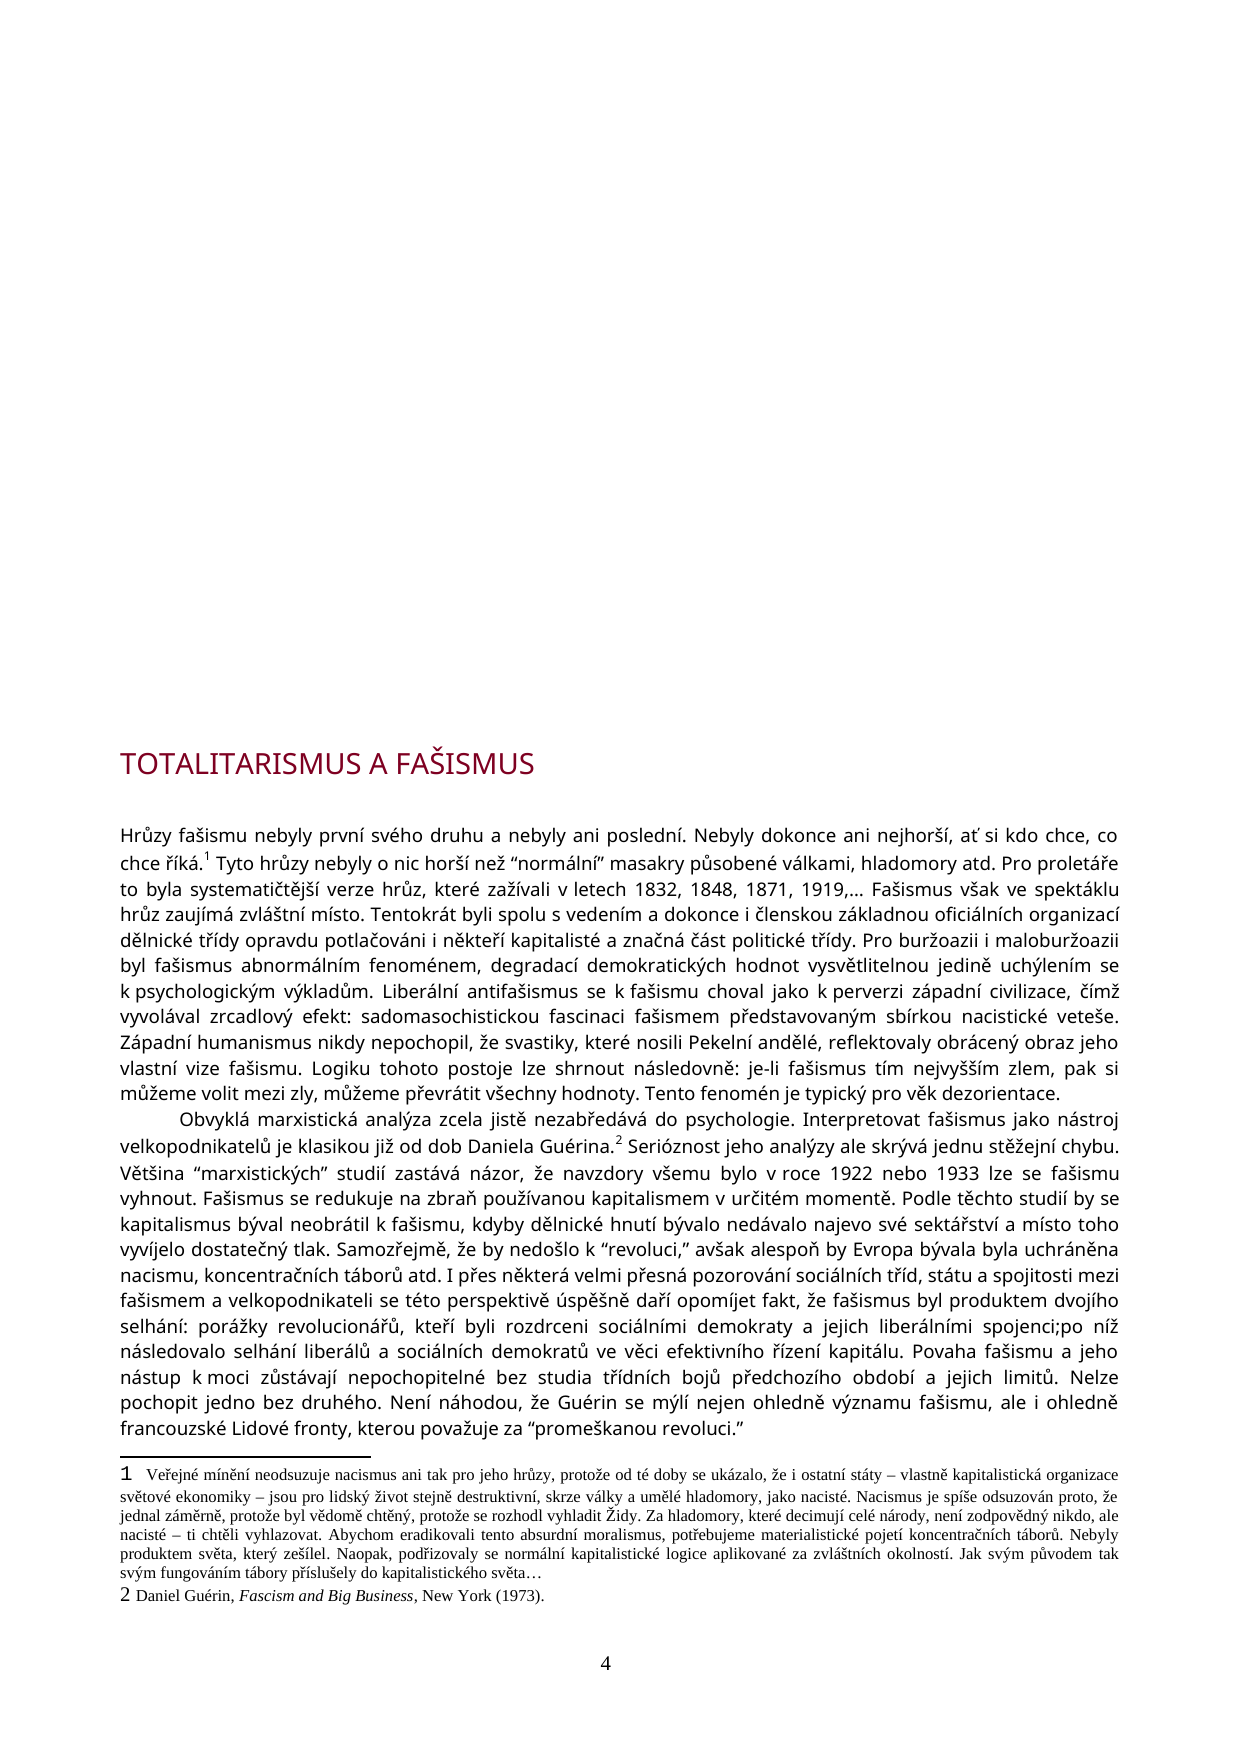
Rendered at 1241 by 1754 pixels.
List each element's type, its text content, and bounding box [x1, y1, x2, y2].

text Daniel Guérin, Fascism and Big Business, New York (1973). [120, 1582, 1120, 1606]
text TOTALITARISMUS A FAŠISMUS [120, 743, 1120, 783]
text Hrůzy fašismu nebyly první svého druhu a nebyly ani poslední. Nebyly dokonce ani nejhorší, ať si kdo chce, co chce říká. Tyto hrůzy nebyly o nic horší než “normální” masakry působené válkami, hladomory atd. Pro proletáře to byla systematičtější verze hrůz, které zažívali v letech 1832, 1848, 1871, 1919,… Fašismus však ve spektáklu hrůz zaujímá zvláštní místo. Tentokrát byli spolu s vedením a dokonce i členskou základnou oficiálních organizací dělnické třídy opravdu potlačováni i někteří kapitalisté a značná část politické třídy. Pro buržoazii i maloburžoazii byl fašismus abnormálním fenoménem, degradací demokratických hodnot vysvětlitelnou jedině uchýlením se k psychologickým výkladům. Liberální antifašismus se k fašismu choval jako k perverzi západní civilizace, čímž vyvolával zrcadlový efekt: sadomasochistickou fascinaci fašismem představovaným sbírkou nacistické veteše. Západní humanismus nikdy nepochopil, že svastiky, které nosili Pekelní andělé, reflektovaly obrácený obraz jeho vlastní vize fašismu. Logiku tohoto postoje lze shrnout následovně: je-li fašismus tím nejvyšším zlem, pak si můžeme volit mezi zly, můžeme převrátit všechny hodnoty. Tento fenomén je typický pro věk dezorientace. [120, 822, 1120, 1106]
text Obvyklá marxistická analýza zcela jistě nezabředává do psychologie. Interpretovat fašismus jako nástroj velkopodnikatelů je klasikou již od dob Daniela Guérina. Serióznost jeho analýzy ale skrývá jednu stěžejní chybu. Většina “marxistických” studií zastává názor, že navzdory všemu bylo v roce 1922 nebo 1933 lze se fašismu vyhnout. Fašismus se redukuje na zbraň používanou kapitalismem v určitém momentě. Podle těchto studií by se kapitalismus býval neobrátil k fašismu, kdyby dělnické hnutí bývalo nedávalo najevo své sektářství a místo toho vyvíjelo dostatečný tlak. Samozřejmě, že by nedošlo k “revoluci,” avšak alespoň by Evropa bývala byla uchráněna nacismu, koncentračních táborů atd. I přes některá velmi přesná pozorování sociálních tříd, státu a spojitosti mezi fašismem a velkopodnikateli se této perspektivě úspěšně daří opomíjet fakt, že fašismus byl produktem dvojího selhání: porážky revolucionářů, kteří byli rozdrceni sociálními demokraty a jejich liberálními spojenci;po níž následovalo selhání liberálů a sociálních demokratů ve věci efektivního řízení kapitálu. Povaha fašismu a jeho nástup k moci zůstávají nepochopitelné bez studia třídních bojů předchozího období a jejich limitů. Nelze pochopit jedno bez druhého. Není náhodou, že Guérin se mýlí nejen ohledně významu fašismu, ale i ohledně francouzské Lidové fronty, kterou považuje za “promeškanou revoluci.” [120, 1106, 1120, 1441]
text Veřejné mínění neodsuzuje nacismus ani tak pro jeho hrůzy, protože od té doby se ukázalo, že i ostatní státy – vlastně kapitalistická organizace světové ekonomiky – jsou pro lidský život stejně destruktivní, skrze války a umělé hladomory, jako nacisté. Nacismus je spíše odsuzován proto, že jednal záměrně, protože byl vědomě chtěný, protože se rozhodl vyhladit Židy. Za hladomory, které decimují celé národy, není zodpovědný nikdo, ale nacisté – ti chtěli vyhlazovat. Abychom eradikovali tento absurdní moralismus, potřebujeme materialistické pojetí koncentračních táborů. Nebyly produktem světa, který zešílel. Naopak, podřizovaly se normální kapitalistické logice aplikované za zvláštních okolností. Jak svým původem tak svým fungováním tábory příslušely do kapitalistického světa… [120, 1463, 1120, 1582]
